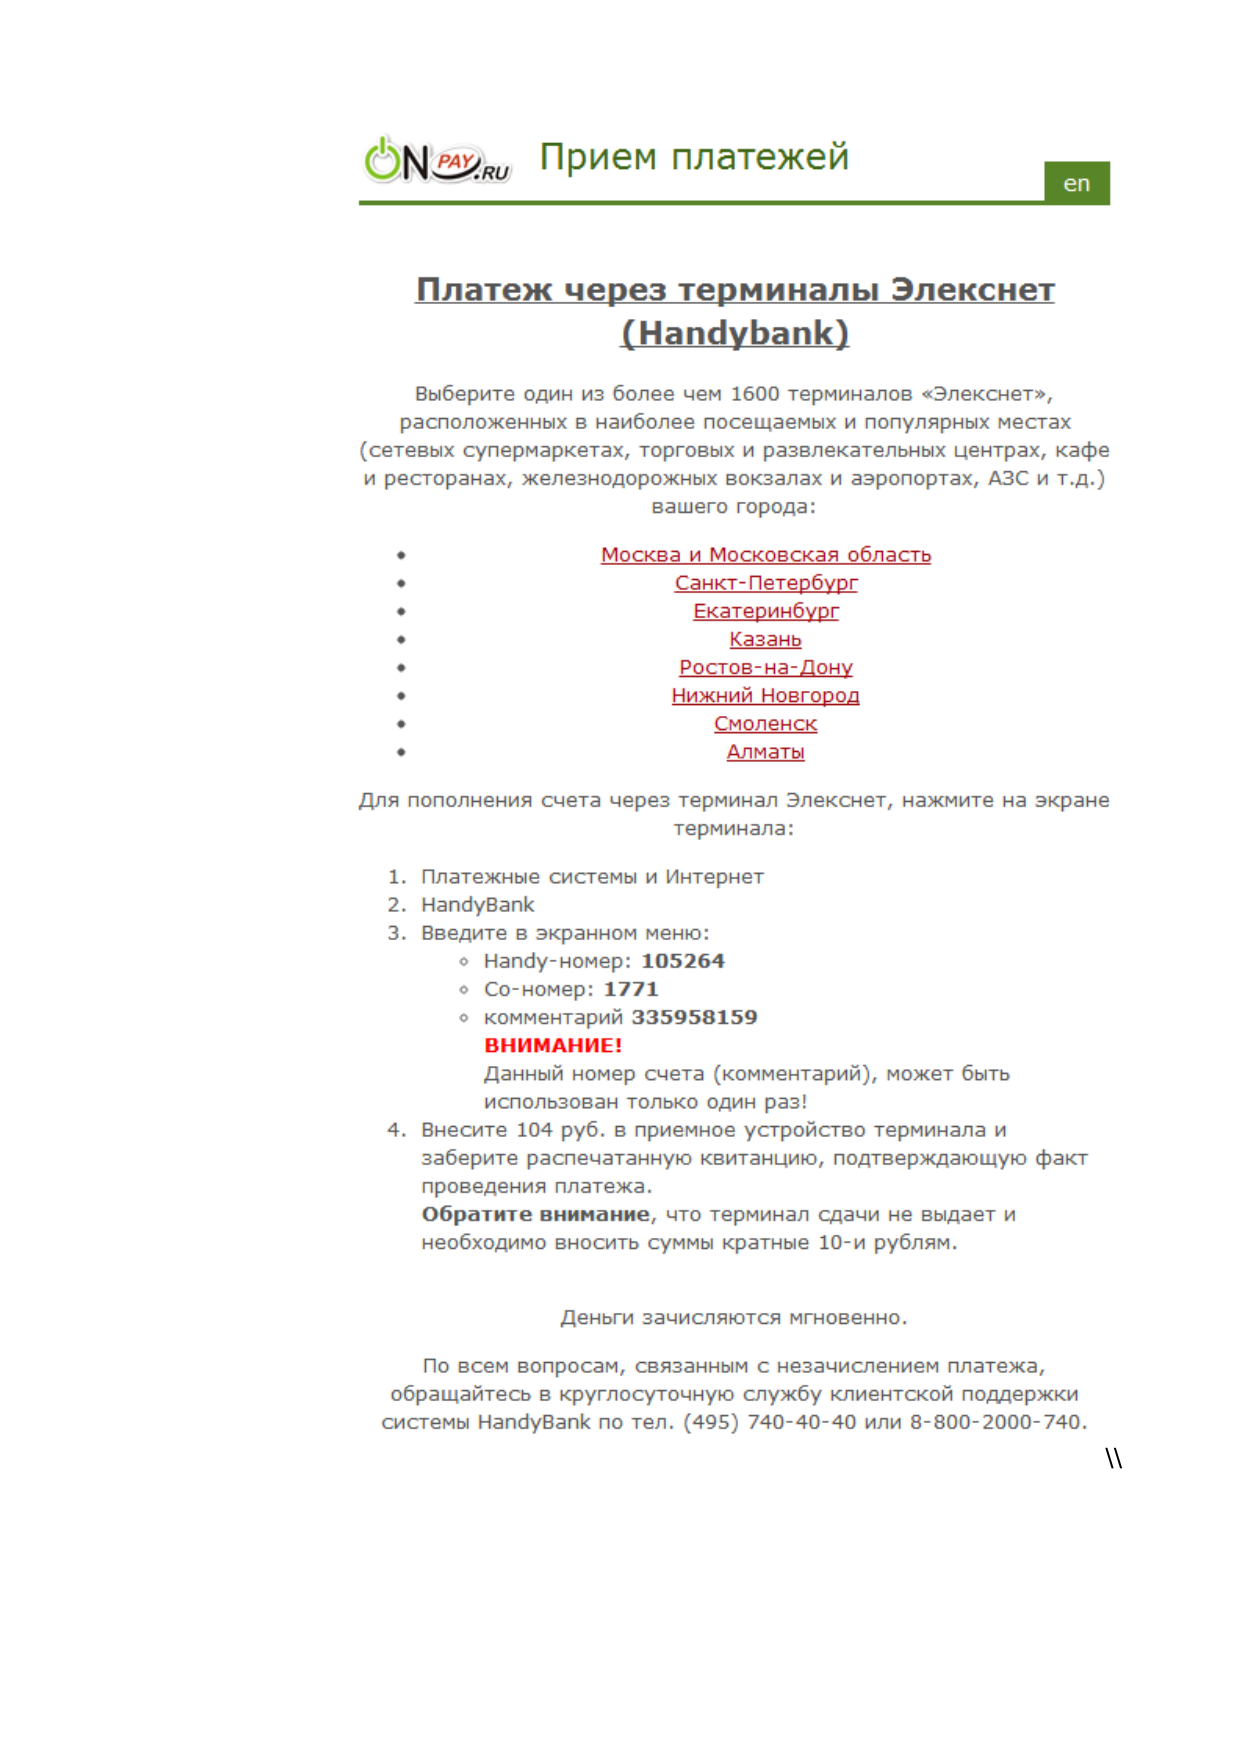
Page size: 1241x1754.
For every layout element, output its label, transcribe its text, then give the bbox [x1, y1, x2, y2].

text \\ [118, 118, 1122, 1472]
picture [353, 118, 1123, 1437]
